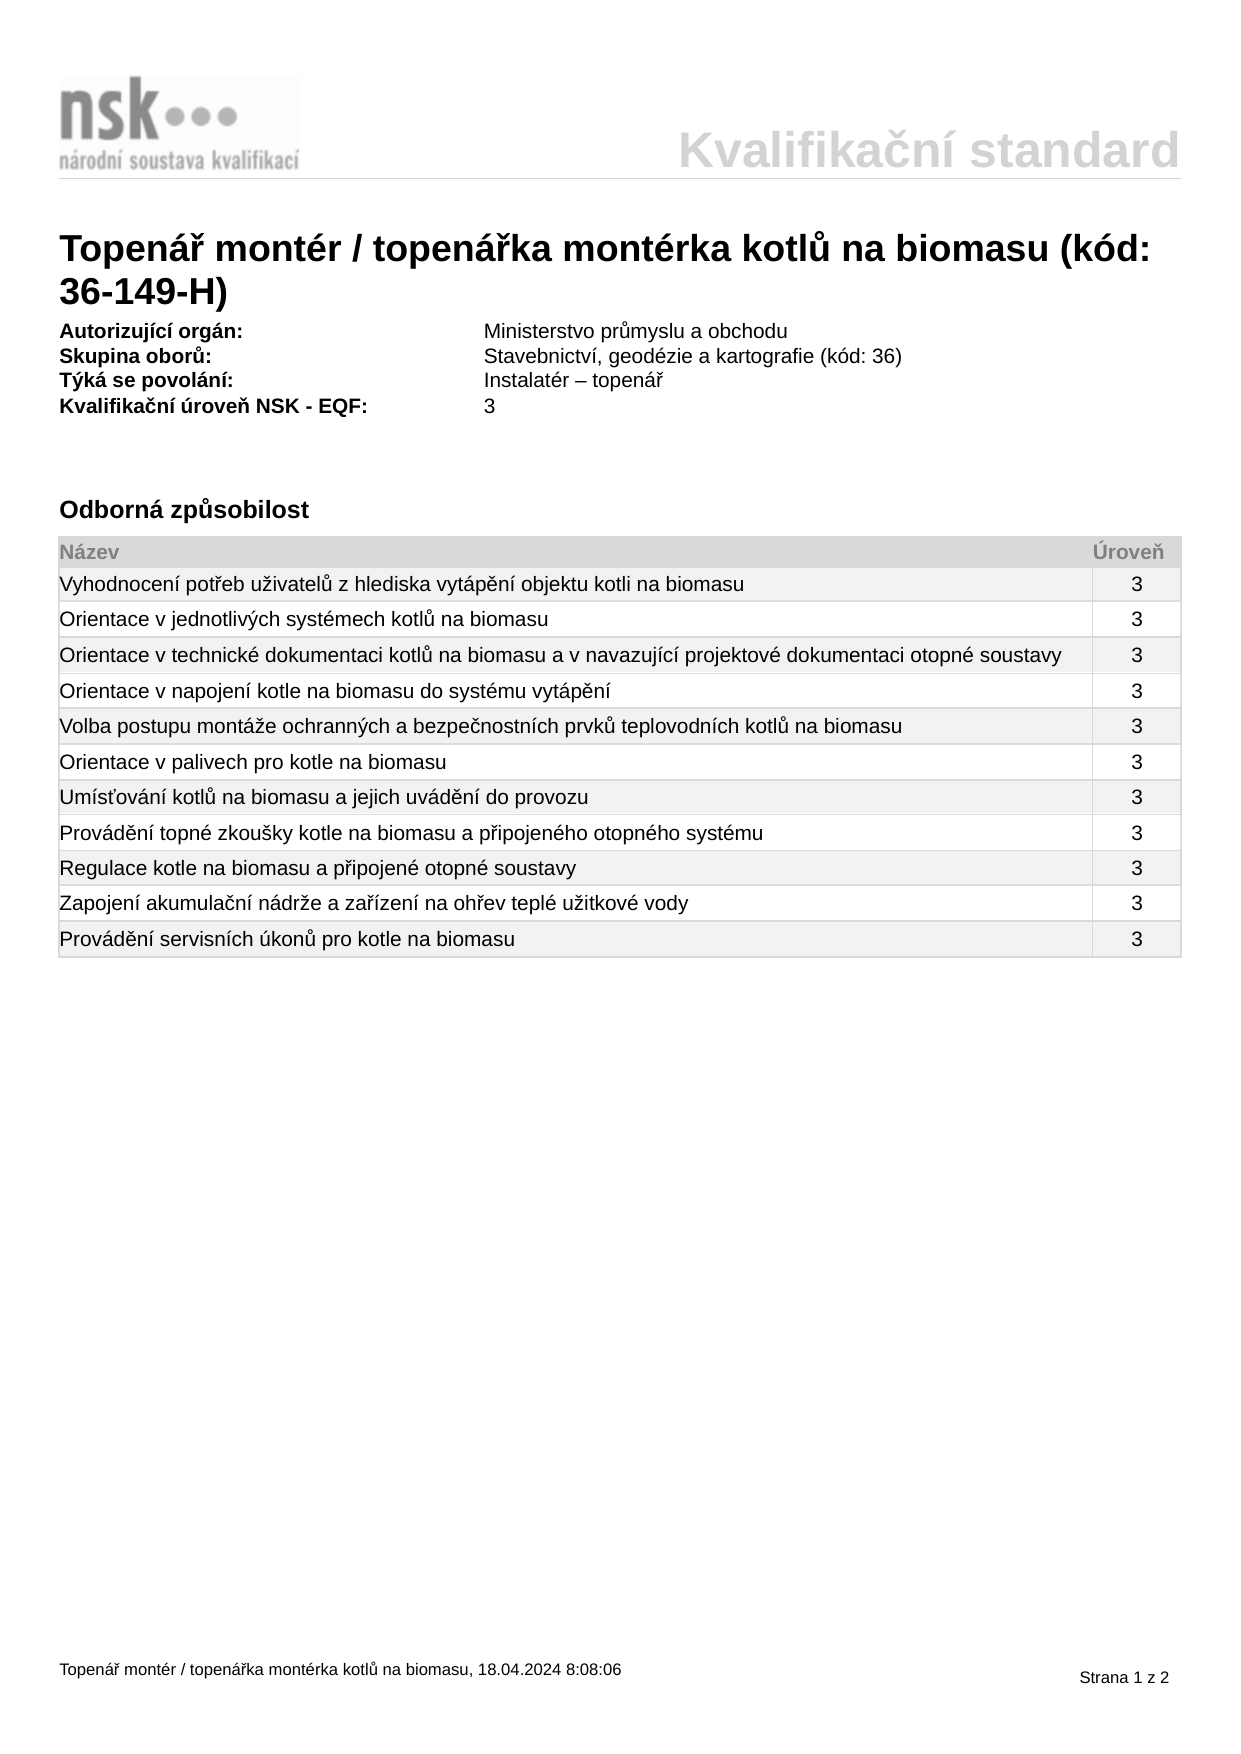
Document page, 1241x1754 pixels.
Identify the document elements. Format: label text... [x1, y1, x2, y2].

table_cell Orientace v palivech pro kotle na biomasu [60, 745, 1092, 779]
table_cell [862, 1256, 1093, 1459]
table_cell [1093, 196, 1169, 224]
table_cell [59, 1459, 483, 1660]
table_cell 3 [1093, 815, 1180, 849]
table_cell [484, 172, 620, 178]
table_cell [484, 313, 620, 319]
table_cell [620, 418, 626, 489]
table_cell [620, 524, 626, 536]
table_header [621, 59, 626, 172]
table_cell [59, 1256, 483, 1459]
table_cell 3 [484, 394, 1181, 417]
table_cell [862, 1459, 1093, 1660]
table_cell Provádění topné zkoušky kotle na biomasu a připojeného otopného systému [60, 815, 1092, 849]
table_cell Topenář montér / topenářka montérka kotlů na biomasu (kód: 36-149-H) [59, 224, 1181, 313]
table_cell [1169, 418, 1181, 489]
table_cell Instalatér – topenář [484, 368, 1181, 393]
table_cell Zapojení akumulační nádrže a zařízení na ohřev teplé užitkové vody [60, 886, 1092, 920]
table_cell Volba postupu montáže ochranných a bezpečnostních prvků teplovodních kotlů na biomasu [60, 709, 1092, 743]
picture [58, 59, 621, 172]
table_cell [484, 418, 620, 489]
table_cell [59, 313, 483, 319]
table_cell Týká se povolání: [59, 368, 483, 392]
table_cell [1169, 1459, 1181, 1660]
table_cell [1093, 313, 1169, 319]
table_cell [59, 172, 483, 178]
table_cell [1169, 313, 1181, 319]
table_cell [626, 196, 862, 224]
table_cell Vyhodnocení potřeb uživatelů z hlediska vytápění objektu kotli na biomasu [60, 568, 1092, 600]
table_cell [1093, 958, 1169, 1256]
table_cell Stavebnictví, geodézie a kartografie (kód: 36) [484, 344, 1181, 368]
table_cell [862, 958, 1093, 1256]
table_cell [1169, 958, 1181, 1256]
table_cell 3 [1093, 568, 1180, 600]
table_cell Skupina oborů: [59, 344, 483, 368]
table_cell Kvalifikační úroveň NSK - EQF: [59, 394, 483, 417]
table_cell Název [60, 538, 1092, 566]
table_cell [484, 524, 620, 536]
table_cell [59, 196, 483, 224]
table_cell Regulace kotle na biomasu a připojené otopné soustavy [60, 851, 1092, 884]
table_cell [1093, 1256, 1169, 1459]
table_cell [1093, 418, 1169, 489]
table_cell [626, 958, 862, 1256]
table_header Kvalifikační standard [626, 59, 1181, 178]
table_cell [862, 524, 1093, 536]
table_cell [1169, 196, 1181, 224]
table_cell [626, 313, 862, 319]
table_cell [626, 1256, 862, 1459]
table_cell Orientace v technické dokumentaci kotlů na biomasu a v navazující projektové dokumentaci otopné soustavy [60, 638, 1092, 672]
table_cell [484, 1256, 620, 1459]
table_cell Strana 1 z 2 [862, 1660, 1169, 1696]
table_cell [626, 1459, 862, 1660]
table_cell [620, 1459, 626, 1660]
table_cell [620, 958, 626, 1256]
table_cell 3 [1093, 922, 1180, 956]
table_cell 3 [1093, 638, 1180, 672]
table_cell Topenář montér / topenářka montérka kotlů na biomasu, 18.04.2024 8:08:06 [59, 1660, 862, 1696]
table_cell 3 [1093, 674, 1180, 707]
table_cell [862, 196, 1093, 224]
table_cell Orientace v napojení kotle na biomasu do systému vytápění [60, 674, 1092, 707]
table_cell [626, 524, 862, 536]
table_cell [1169, 524, 1181, 536]
table_cell Odborná způsobilost [59, 490, 1181, 524]
table_cell Úroveň [1093, 538, 1180, 566]
table_cell [1093, 1459, 1169, 1660]
table_cell [59, 958, 483, 1256]
table_cell [620, 1256, 626, 1459]
table_cell [484, 958, 620, 1256]
table_cell 3 [1093, 745, 1180, 779]
table_cell [484, 196, 620, 224]
table_cell 3 [1093, 602, 1180, 636]
table_cell [862, 418, 1093, 489]
table_cell Orientace v jednotlivých systémech kotlů na biomasu [60, 602, 1092, 636]
table_cell [59, 524, 483, 536]
table_cell 3 [1093, 886, 1180, 920]
table_cell [862, 313, 1093, 319]
table_cell Umísťování kotlů na biomasu a jejich uvádění do provozu [60, 781, 1092, 813]
table_cell 3 [1093, 709, 1180, 743]
table_cell [626, 418, 862, 489]
table_cell [1169, 1256, 1181, 1459]
table_cell 3 [1093, 781, 1180, 813]
table_cell [59, 418, 483, 489]
table_cell Ministerstvo průmyslu a obchodu [484, 319, 1181, 344]
table_cell Autorizující orgán: [59, 319, 483, 343]
table_cell Provádění servisních úkonů pro kotle na biomasu [60, 922, 1092, 956]
table_cell [1169, 1660, 1181, 1696]
table_cell 3 [1093, 851, 1180, 884]
table_cell [59, 179, 1181, 196]
table_cell [484, 1459, 620, 1660]
table_cell [1093, 524, 1169, 536]
table_cell [620, 196, 626, 224]
